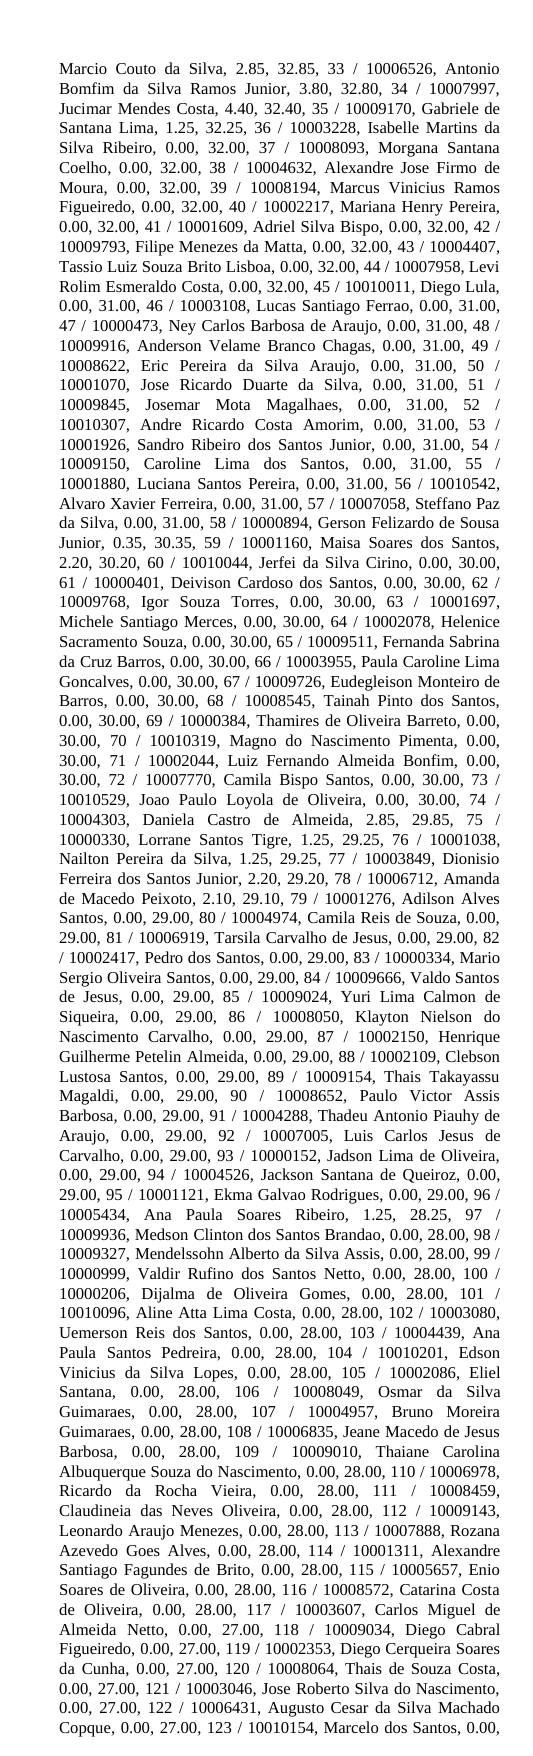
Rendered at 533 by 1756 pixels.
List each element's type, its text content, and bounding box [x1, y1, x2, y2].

text 10000206, Dijalma de Oliveira Gomes, 0.00, 28.00, 101 / [59, 1283, 513, 1303]
text de Oliveira, 0.00, 28.00, 117 / 10003607, Carlos Miguel de [59, 1599, 513, 1619]
text 0.00, 30.00, 69 / 10000384, Thamires de Oliveira Barreto, 0.00, [59, 711, 513, 730]
text Sacramento Souza, 0.00, 30.00, 65 / 10009511, Fernanda Sabrina [59, 632, 513, 651]
text Vinicius da Silva Lopes, 0.00, 28.00, 105 / 10002086, Eliel [59, 1363, 513, 1382]
text Goncalves, 0.00, 30.00, 67 / 10009726, Eudegleison Monteiro de [59, 671, 513, 691]
text 10009793, Filipe Menezes da Matta, 0.00, 32.00, 43 / 10004407, [59, 237, 513, 256]
text Junior, 0.35, 30.35, 59 / 10001160, Maisa Soares dos Santos, [59, 533, 513, 552]
text Guimaraes, 0.00, 28.00, 108 / 10006835, Jeane Macedo de Jesus [59, 1422, 513, 1441]
text Siqueira, 0.00, 29.00, 86 / 10008050, Klayton Nielson do [59, 1007, 513, 1026]
text Silva Ribeiro, 0.00, 32.00, 37 / 10008093, Morgana Santana [59, 138, 513, 157]
text 10004303, Daniela Castro de Almeida, 2.85, 29.85, 75 / [59, 809, 513, 829]
text Figueiredo, 0.00, 27.00, 119 / 10002353, Diego Cerqueira Soares [59, 1639, 513, 1658]
text de Macedo Peixoto, 2.10, 29.10, 79 / 10001276, Adilson Alves [59, 888, 513, 908]
text Lustosa Santos, 0.00, 29.00, 89 / 10009154, Thais Takayassu [59, 1066, 513, 1086]
text Coelho, 0.00, 32.00, 38 / 10004632, Alexandre Jose Firmo de [59, 158, 513, 177]
text Leonardo Araujo Menezes, 0.00, 28.00, 113 / 10007888, Rozana [59, 1521, 513, 1540]
text Barbosa, 0.00, 29.00, 91 / 10004288, Thadeu Antonio Piauhy de [59, 1106, 513, 1125]
text 10010529, Joao Paulo Loyola de Oliveira, 0.00, 30.00, 74 / [59, 790, 513, 809]
text 61 / 10000401, Deivison Cardoso dos Santos, 0.00, 30.00, 62 / [59, 573, 513, 592]
text 10000999, Valdir Rufino dos Santos Netto, 0.00, 28.00, 100 / [59, 1264, 513, 1283]
text Magaldi, 0.00, 29.00, 90 / 10008652, Paulo Victor Assis [59, 1086, 513, 1105]
text da Cruz Barros, 0.00, 30.00, 66 / 10003955, Paula Caroline Lima [59, 652, 513, 671]
text Carvalho, 0.00, 29.00, 93 / 10000152, Jadson Lima de Oliveira, [59, 1145, 513, 1164]
text 10009936, Medson Clinton dos Santos Brandao, 0.00, 28.00, 98 / [59, 1224, 513, 1243]
text Barros, 0.00, 30.00, 68 / 10008545, Tainah Pinto dos Santos, [59, 691, 513, 710]
text 10001070, Jose Ricardo Duarte da Silva, 0.00, 31.00, 51 / [59, 375, 513, 394]
text 0.00, 32.00, 41 / 10001609, Adriel Silva Bispo, 0.00, 32.00, 42 / [59, 217, 513, 236]
text 2.20, 30.20, 60 / 10010044, Jerfei da Silva Cirino, 0.00, 30.00, [59, 553, 513, 572]
text 10009150, Caroline Lima dos Santos, 0.00, 31.00, 55 / [59, 454, 513, 473]
text 29.00, 81 / 10006919, Tarsila Carvalho de Jesus, 0.00, 29.00, 82 [59, 928, 513, 947]
text 47 / 10000473, Ney Carlos Barbosa de Araujo, 0.00, 31.00, 48 / [59, 316, 513, 335]
text Paula Santos Pedreira, 0.00, 28.00, 104 / 10010201, Edson [59, 1343, 513, 1362]
text Soares de Oliveira, 0.00, 28.00, 116 / 10008572, Catarina Costa [59, 1580, 513, 1599]
text Azevedo Goes Alves, 0.00, 28.00, 114 / 10001311, Alexandre [59, 1540, 513, 1559]
text 0.00, 29.00, 94 / 10004526, Jackson Santana de Queiroz, 0.00, [59, 1165, 513, 1184]
text Marcio Couto da Silva, 2.85, 32.85, 33 / 10006526, Antonio [59, 59, 513, 78]
text Bomfim da Silva Ramos Junior, 3.80, 32.80, 34 / 10007997, [59, 79, 513, 98]
text Araujo, 0.00, 29.00, 92 / 10007005, Luis Carlos Jesus de [59, 1126, 513, 1145]
text da Cunha, 0.00, 27.00, 120 / 10008064, Thais de Souza Costa, [59, 1659, 513, 1678]
text Nailton Pereira da Silva, 1.25, 29.25, 77 / 10003849, Dionisio [59, 849, 513, 868]
text Jucimar Mendes Costa, 4.40, 32.40, 35 / 10009170, Gabriele de [59, 98, 513, 118]
text Michele Santiago Merces, 0.00, 30.00, 64 / 10002078, Helenice [59, 612, 513, 631]
text Rolim Esmeraldo Costa, 0.00, 32.00, 45 / 10010011, Diego Lula, [59, 276, 513, 296]
text Nascimento Carvalho, 0.00, 29.00, 87 / 10002150, Henrique [59, 1027, 513, 1046]
text Claudineia das Neves Oliveira, 0.00, 28.00, 112 / 10009143, [59, 1501, 513, 1520]
text Figueiredo, 0.00, 32.00, 40 / 10002217, Mariana Henry Pereira, [59, 197, 513, 216]
text Ricardo da Rocha Vieira, 0.00, 28.00, 111 / 10008459, [59, 1481, 513, 1500]
text da Silva, 0.00, 31.00, 58 / 10000894, Gerson Felizardo de Sousa [59, 513, 513, 532]
text Uemerson Reis dos Santos, 0.00, 28.00, 103 / 10004439, Ana [59, 1323, 513, 1342]
text Moura, 0.00, 32.00, 39 / 10008194, Marcus Vinicius Ramos [59, 178, 513, 197]
text Almeida Netto, 0.00, 27.00, 118 / 10009034, Diego Cabral [59, 1619, 513, 1638]
text Guilherme Petelin Almeida, 0.00, 29.00, 88 / 10002109, Clebson [59, 1047, 513, 1066]
text Albuquerque Souza do Nascimento, 0.00, 28.00, 110 / 10006978, [59, 1461, 513, 1481]
text 0.00, 31.00, 46 / 10003108, Lucas Santiago Ferrao, 0.00, 31.00, [59, 296, 513, 315]
text 29.00, 95 / 10001121, Ekma Galvao Rodrigues, 0.00, 29.00, 96 / [59, 1185, 513, 1204]
text 10009768, Igor Souza Torres, 0.00, 30.00, 63 / 10001697, [59, 592, 513, 611]
text Santana Lima, 1.25, 32.25, 36 / 10003228, Isabelle Martins da [59, 118, 513, 137]
text 0.00, 27.00, 121 / 10003046, Jose Roberto Silva do Nascimento, [59, 1678, 513, 1698]
text Ferreira dos Santos Junior, 2.20, 29.20, 78 / 10006712, Amanda [59, 869, 513, 888]
text 10005434, Ana Paula Soares Ribeiro, 1.25, 28.25, 97 / [59, 1204, 513, 1224]
text 30.00, 71 / 10002044, Luiz Fernando Almeida Bonfim, 0.00, [59, 750, 513, 769]
text Santiago Fagundes de Brito, 0.00, 28.00, 115 / 10005657, Enio [59, 1560, 513, 1579]
text Santos, 0.00, 29.00, 80 / 10004974, Camila Reis de Souza, 0.00, [59, 908, 513, 927]
text Guimaraes, 0.00, 28.00, 107 / 10004957, Bruno Moreira [59, 1402, 513, 1421]
text 30.00, 70 / 10010319, Magno do Nascimento Pimenta, 0.00, [59, 731, 513, 750]
text 10010307, Andre Ricardo Costa Amorim, 0.00, 31.00, 53 / [59, 414, 513, 434]
text 10008622, Eric Pereira da Silva Araujo, 0.00, 31.00, 50 / [59, 355, 513, 374]
text 10009327, Mendelssohn Alberto da Silva Assis, 0.00, 28.00, 99 / [59, 1244, 513, 1263]
text 10009916, Anderson Velame Branco Chagas, 0.00, 31.00, 49 / [59, 336, 513, 355]
text Santana, 0.00, 28.00, 106 / 10008049, Osmar da Silva [59, 1382, 513, 1401]
text Copque, 0.00, 27.00, 123 / 10010154, Marcelo dos Santos, 0.00, [59, 1718, 513, 1737]
text Sergio Oliveira Santos, 0.00, 29.00, 84 / 10009666, Valdo Santos [59, 968, 513, 987]
text 10001926, Sandro Ribeiro dos Santos Junior, 0.00, 31.00, 54 / [59, 434, 513, 453]
text de Jesus, 0.00, 29.00, 85 / 10009024, Yuri Lima Calmon de [59, 987, 513, 1006]
text Barbosa, 0.00, 28.00, 109 / 10009010, Thaiane Carolina [59, 1442, 513, 1461]
text 10009845, Josemar Mota Magalhaes, 0.00, 31.00, 52 / [59, 395, 513, 414]
text 10010096, Aline Atta Lima Costa, 0.00, 28.00, 102 / 10003080, [59, 1303, 513, 1322]
text 0.00, 27.00, 122 / 10006431, Augusto Cesar da Silva Machado [59, 1698, 513, 1717]
text 10000330, Lorrane Santos Tigre, 1.25, 29.25, 76 / 10001038, [59, 829, 513, 848]
text 10001880, Luciana Santos Pereira, 0.00, 31.00, 56 / 10010542, [59, 474, 513, 493]
text / 10002417, Pedro dos Santos, 0.00, 29.00, 83 / 10000334, Mario [59, 948, 513, 967]
text Alvaro Xavier Ferreira, 0.00, 31.00, 57 / 10007058, Steffano Paz [59, 493, 513, 513]
text Tassio Luiz Souza Brito Lisboa, 0.00, 32.00, 44 / 10007958, Levi [59, 257, 513, 276]
text 30.00, 72 / 10007770, Camila Bispo Santos, 0.00, 30.00, 73 / [59, 770, 513, 789]
